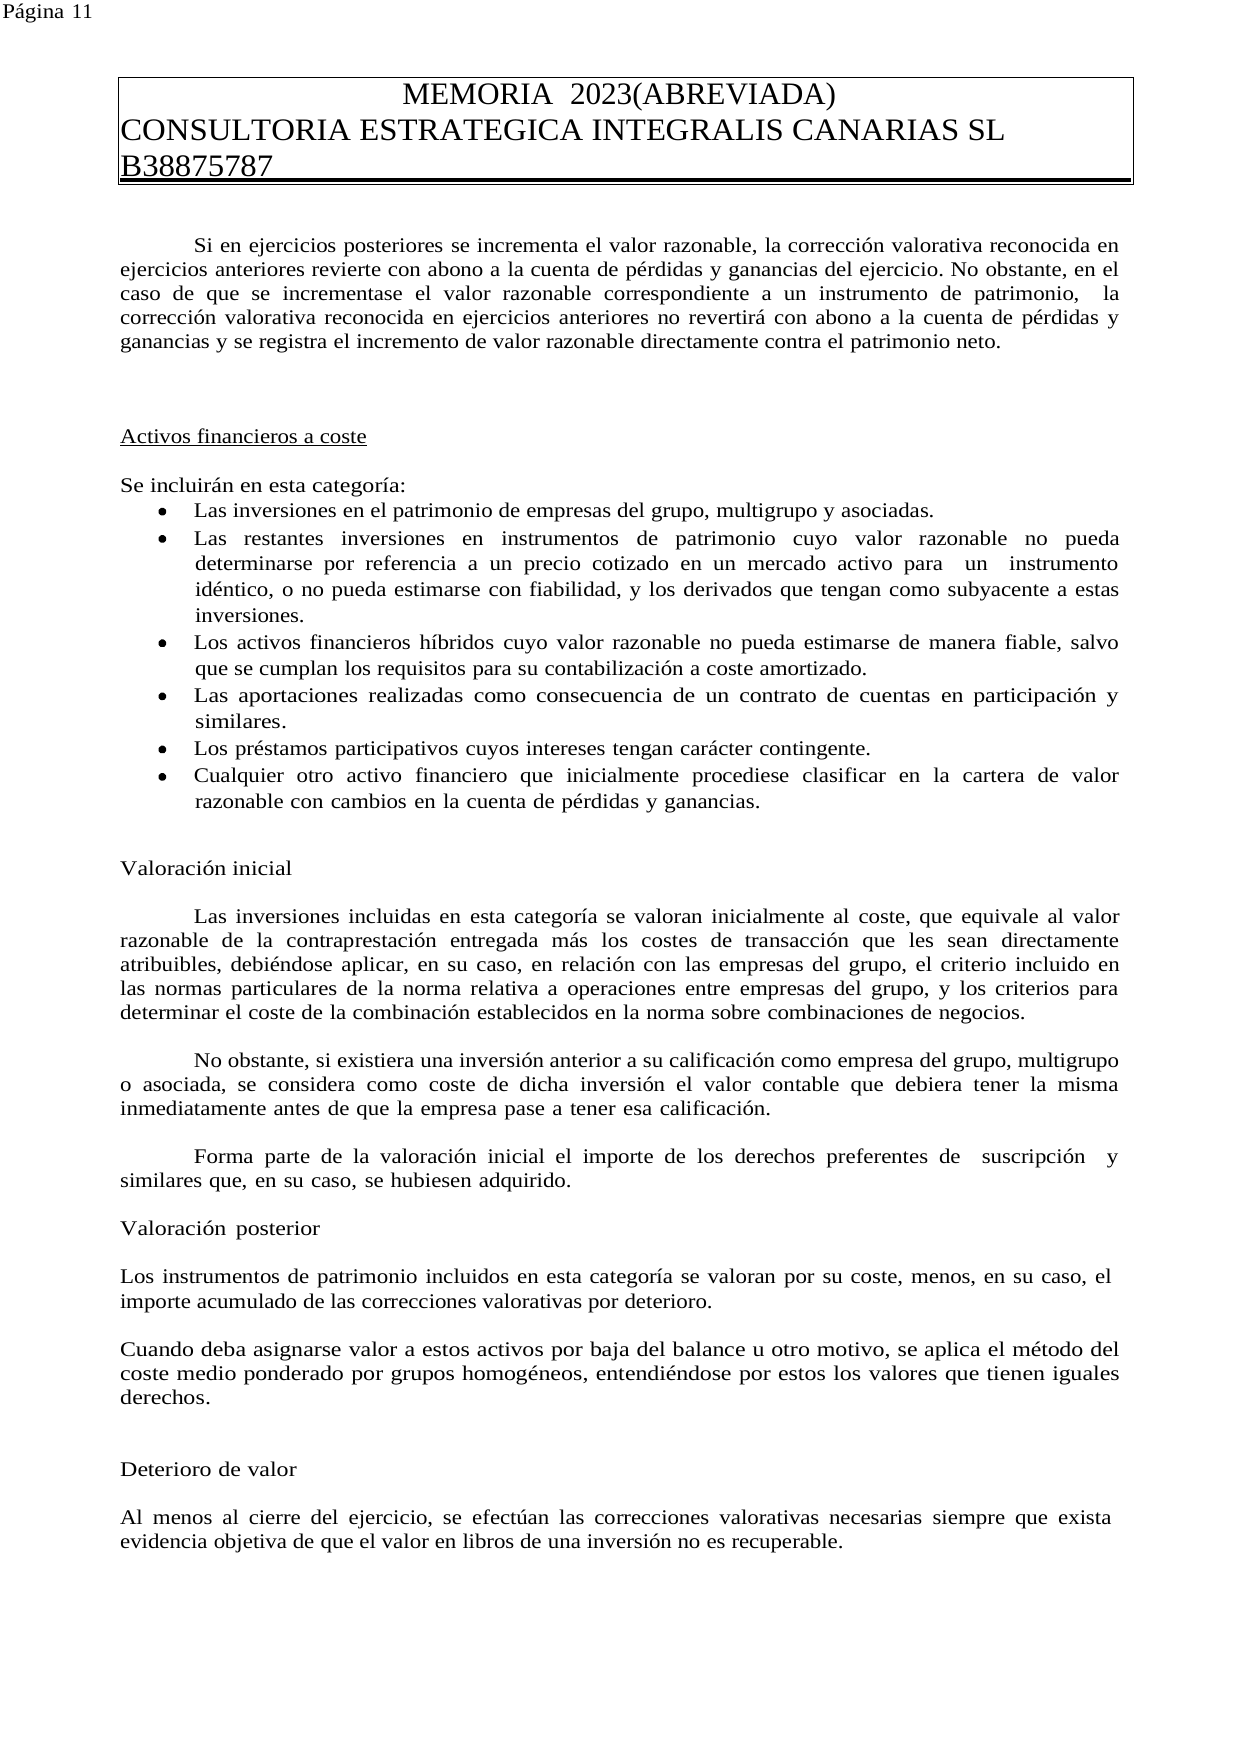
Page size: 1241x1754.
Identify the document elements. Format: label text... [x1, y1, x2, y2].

text Las aportaciones realizadas como consecuencia de un contrato de cuentas en participación y similares. [194, 683, 1119, 733]
text Las inversiones incluidas en esta categoría se valoran inicialmente al coste, que equivale al valor razonable de la contraprestación entregada más los costes de transacción que les sean directamente atribuibles, debiéndose aplicar, en su caso, en relación con las empresas del grupo, el criterio incluido en las normas particulares de la norma relativa a operaciones entre empresas del grupo, y los criterios para determinar el coste de la combinación establecidos en la norma sobre combinaciones de negocios. [120, 903, 1119, 1024]
text Las restantes inversiones en instrumentos de patrimonio cuyo valor razonable no pueda determinarse por referencia a un precio cotizado en un mercado activo para un instrumento idéntico, o no pueda estimarse con fiabilidad, y los derivados que tengan como subyacente a estas inversiones. [194, 525, 1119, 627]
text Se incluirán en esta categoría: [120, 472, 1142, 497]
text Activos financieros a coste [120, 424, 1142, 448]
text Cuando deba asignarse valor a estos activos por baja del balance u otro motivo, se aplica el método del coste medio ponderado por grupos homogéneos, entendiéndose por estos los valores que tienen iguales derechos. [120, 1336, 1119, 1409]
text Las inversiones en el patrimonio de empresas del grupo, multigrupo y asociadas. [194, 498, 1142, 522]
text Si en ejercicios posteriores se incrementa el valor razonable, la corrección valorativa reconocida en ejercicios anteriores revierte con abono a la cuenta de pérdidas y ganancias del ejercicio. No obstante, en el caso de que se incrementase el valor razonable correspondiente a un instrumento de patrimonio, la corrección valorativa reconocida en ejercicios anteriores no revertirá con abono a la cuenta de pérdidas y ganancias y se registra el incremento de valor razonable directamente contra el patrimonio neto. [120, 233, 1119, 353]
text No obstante, si existiera una inversión anterior a su calificación como empresa del grupo, multigrupo o asociada, se considera como coste de dicha inversión el valor contable que debiera tener la misma inmediatamente antes de que la empresa pase a tener esa calificación. [120, 1048, 1119, 1120]
text Cualquier otro activo financiero que inicialmente procediese clasificar en la cartera de valor razonable con cambios en la cuenta de pérdidas y ganancias. [194, 763, 1119, 813]
text Los activos financieros híbridos cuyo valor razonable no pueda estimarse de manera fiable, salvo que se cumplan los requisitos para su contabilización a coste amortizado. [194, 630, 1119, 679]
text Los instrumentos de patrimonio incluidos en esta categoría se valoran por su coste, menos, en su caso, el importe acumulado de las correcciones valorativas por deterioro. [120, 1264, 1113, 1313]
text Al menos al cierre del ejercicio, se efectúan las correcciones valorativas necesarias siempre que exista evidencia objetiva de que el valor en libros de una inversión no es recuperable. [120, 1505, 1113, 1553]
text Los préstamos participativos cuyos intereses tengan carácter contingente. [194, 736, 1142, 760]
text Forma parte de la valoración inicial el importe de los derechos preferentes de suscripción y similares que, en su caso, se hubiesen adquirido. [120, 1144, 1119, 1192]
text Valoración posterior [120, 1216, 1142, 1240]
text Valoración inicial [120, 856, 1142, 880]
text Deterioro de valor [120, 1457, 1142, 1481]
